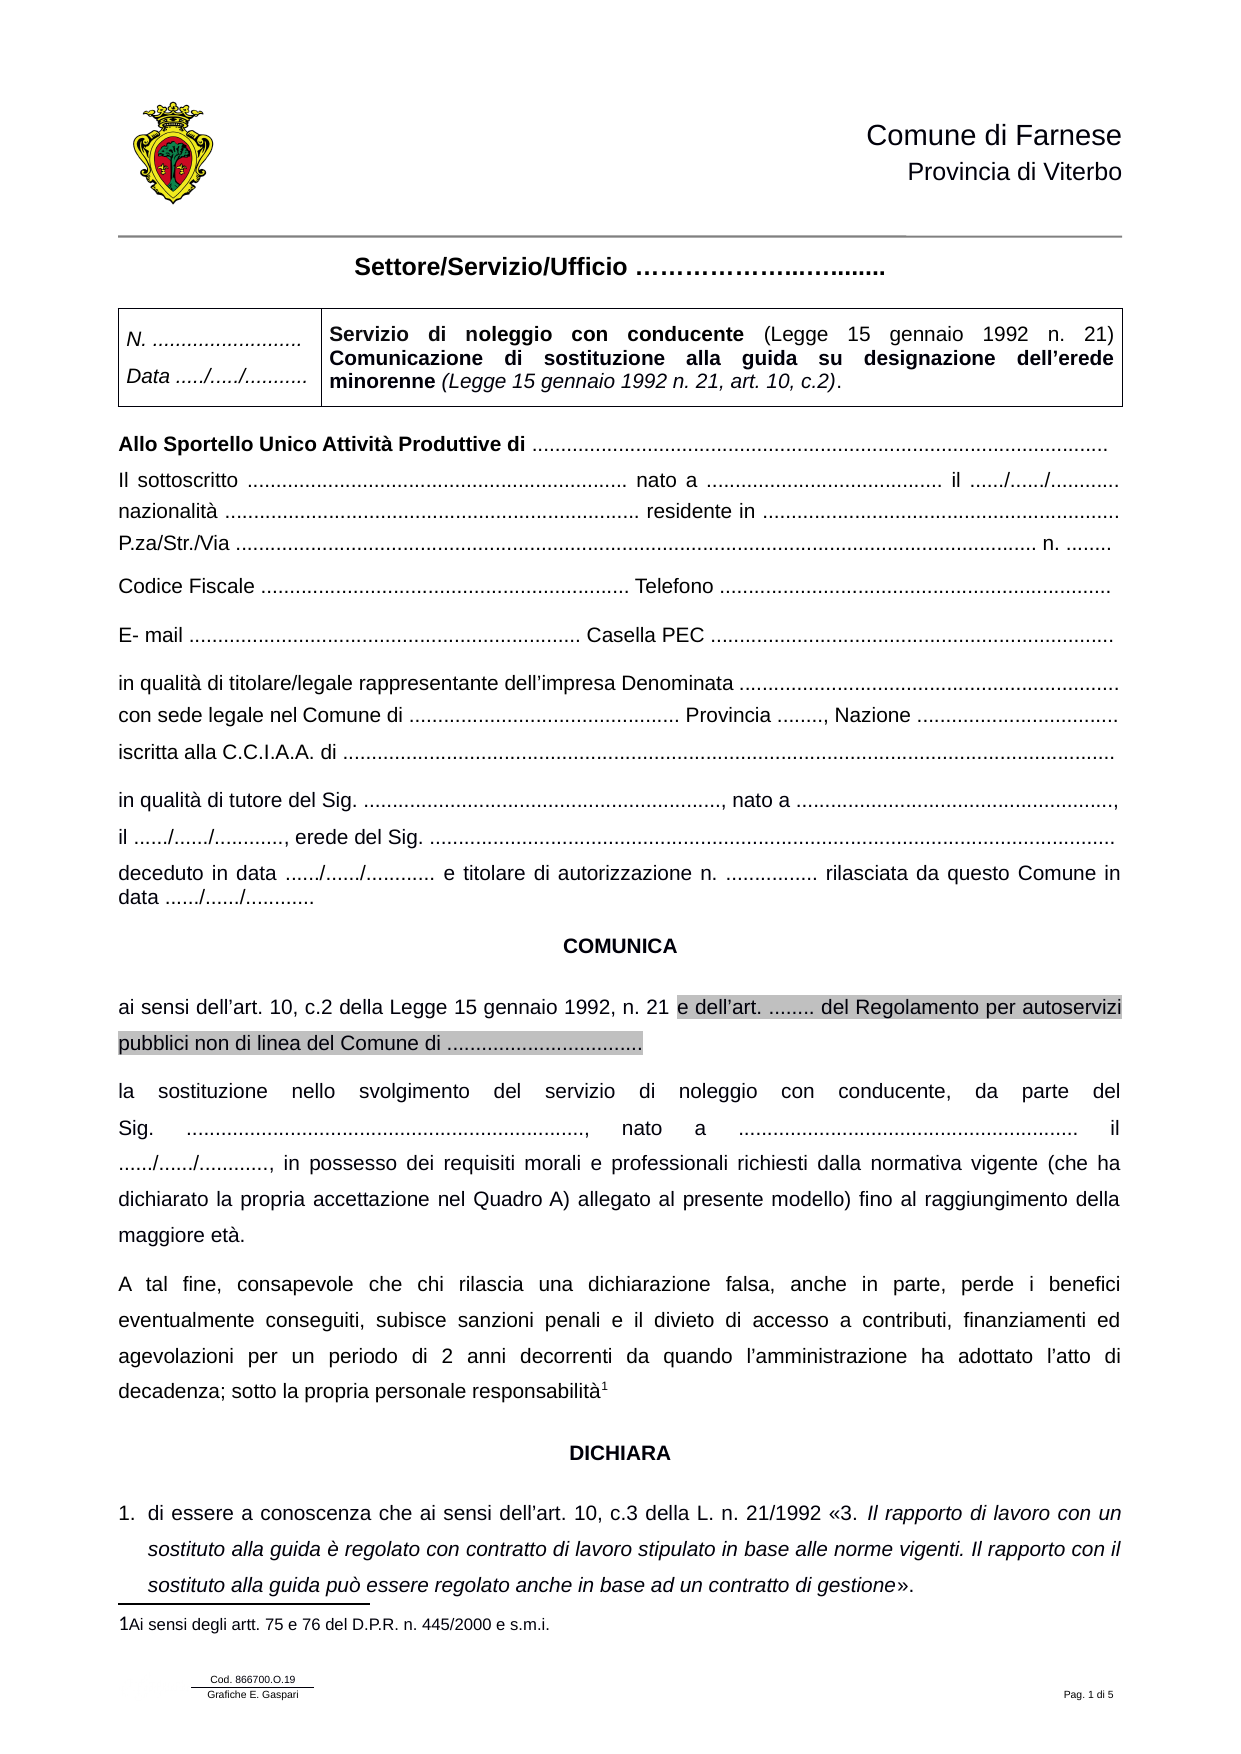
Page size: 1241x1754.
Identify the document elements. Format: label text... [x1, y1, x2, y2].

text in qualità di tutore del Sig. .............................................................., nato a ......................................................., [118, 788, 1122, 812]
text COMUNICA [118, 934, 1122, 958]
text A tal fine, consapevole che chi rilascia una dichiarazione falsa, anche in parte, perde i benefici eventualmente conseguiti, subisce sanzioni penali e il divieto di accesso a contributi, finanziamenti ed agevolazioni per un periodo di 2 anni decorrenti da quando l’amministrazione ha adottato l’atto di decadenza; sotto la propria personale responsabilità [118, 1272, 1122, 1403]
text Settore/Servizio/Ufficio ………………...…........ [118, 252, 1122, 281]
text ai sensi dell’art. 10, c.2 della Legge 15 gennaio 1992, n. 21 e dell’art. ........ del Regolamento per autoservizi pubblici non di linea del Comune di .................................. [118, 995, 1122, 1055]
text Provincia di Viterbo [224, 157, 1122, 185]
text Il sottoscritto .................................................................. nato a ......................................... il ....../....../............ nazionalità ........................................................................ residente in .............................................................. P.za/Str./Via ........................................................................................................................................... n. ........ [118, 468, 1122, 554]
text Allo Sportello Unico Attività Produttive di .................................................................................................... [118, 432, 1122, 456]
text la sostituzione nello svolgimento del servizio di noleggio con conducente, da parte del Sig. ....................................................................., nato a ........................................................... il ....../....../............, in possesso dei requisiti morali e professionali richiesti dalla normativa vigente (che ha dichiarato la propria accettazione nel Quadro A) allegato al presente modello) fino al raggiungimento della maggiore età. [118, 1079, 1122, 1247]
table_header Servizio di noleggio con conducente (Legge 15 gennaio 1992 n. 21) Comunicazione di sostituzione alla guida su designazione dell’erede minorenne (Legge 15 gennaio 1992 n. 21, art. 10, c.2). [322, 309, 1122, 406]
picture [122, 87, 224, 219]
text in qualità di titolare/legale rappresentante dell’impresa Denominata .................................................................. [118, 671, 1122, 695]
text Comune di Farnese [224, 118, 1122, 152]
list di essere a conoscenza che ai sensi dell’art. 10, c.3 della L. n. 21/1992 «3. Il rapporto di lavoro con un sostituto alla guida è regolato con contratto di lavoro stipulato in base alle norme vigenti. Il rapporto con il sostituto alla guida può essere regolato anche in base ad un contratto di gestione». [118, 1501, 1122, 1597]
table_header N. .......................... Data ...../...../........... [119, 309, 321, 406]
text iscritta alla C.C.I.A.A. di ...................................................................................................................................... [118, 740, 1122, 764]
text deceduto in data ....../....../............ e titolare di autorizzazione n. ................ rilasciata da questo Comune in data ....../....../............ [118, 861, 1122, 909]
text con sede legale nel Comune di ............................................... Provincia ........, Nazione ................................... [118, 703, 1122, 727]
text Ai sensi degli artt. 75 e 76 del D.P.R. n. 445/2000 e s.m.i. [118, 1610, 1122, 1636]
text il ....../....../............, erede del Sig. ....................................................................................................................... [118, 825, 1122, 849]
text Codice Fiscale ................................................................ Telefono .................................................................... [118, 574, 1122, 598]
subtitle DICHIARA [118, 1440, 1122, 1464]
text E- mail .................................................................... Casella PEC ...................................................................... [118, 623, 1122, 647]
